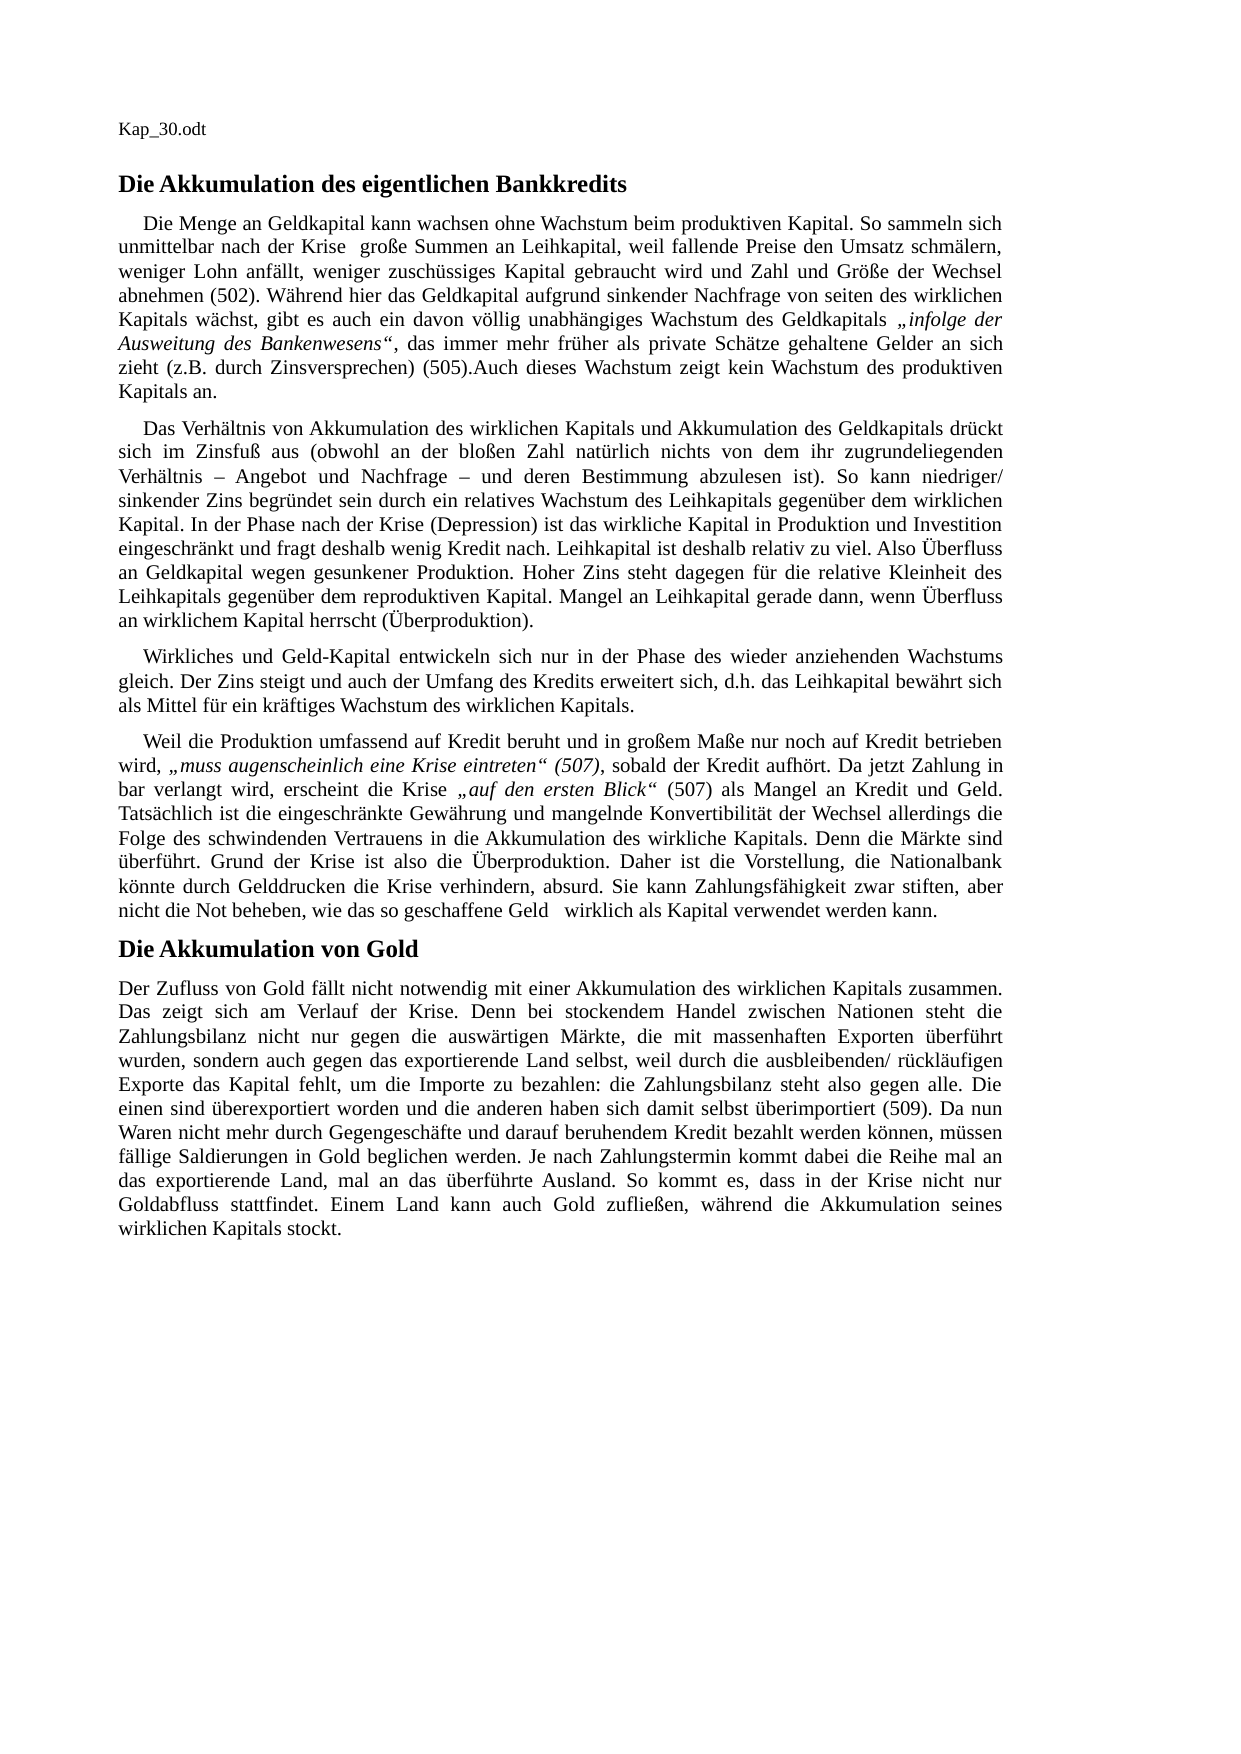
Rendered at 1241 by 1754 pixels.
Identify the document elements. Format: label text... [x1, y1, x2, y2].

text Die Akkumulation von Gold [118, 934, 1004, 963]
text Der Zufluss von Gold fällt nicht notwendig mit einer Akkumulation des wirklichen Kapitals zusammen. Das zeigt sich am Verlauf der Krise. Denn bei stockendem Handel zwischen Nationen steht die Zahlungsbilanz nicht nur gegen die auswärtigen Märkte, die mit massenhaften Exporten überführt wurden, sondern auch gegen das exportierende Land selbst, weil durch die ausbleibenden/ rückläufigen Exporte das Kapital fehlt, um die Importe zu bezahlen: die Zahlungsbilanz steht also gegen alle. Die einen sind überexportiert worden und die anderen haben sich damit selbst überimportiert (509). Da nun Waren nicht mehr durch Gegengeschäfte und darauf beruhendem Kredit bezahlt werden können, müssen fällige Saldierungen in Gold beglichen werden. Je nach Zahlungstermin kommt dabei die Reihe mal an das exportierende Land, mal an das überführte Ausland. So kommt es, dass in der Krise nicht nur Goldabfluss stattfindet. Einem Land kann auch Gold zufließen, während die Akkumulation seines wirklichen Kapitals stockt. [118, 975, 1004, 1240]
text Die Akkumulation des eigentlichen Bankkredits [118, 169, 1004, 198]
text Wirkliches und Geld-Kapital entwickeln sich nur in der Phase des wieder anziehenden Wachstums gleich. Der Zins steigt und auch der Umfang des Kredits erweitert sich, d.h. das Leihkapital bewährt sich als Mittel für ein kräftiges Wachstum des wirklichen Kapitals. [118, 644, 1004, 717]
text Weil die Produktion umfassend auf Kredit beruht und in großem Maße nur noch auf Kredit betrieben wird, „muss augenscheinlich eine Krise eintreten“ (507), sobald der Kredit aufhört. Da jetzt Zahlung in bar verlangt wird, erscheint die Krise „auf den ersten Blick“ (507) als Mangel an Kredit und Geld. Tatsächlich ist die eingeschränkte Gewährung und mangelnde Konvertibilität der Wechsel allerdings die Folge des schwindenden Vertrauens in die Akkumulation des wirkliche Kapitals. Denn die Märkte sind überführt. Grund der Krise ist also die Überproduktion. Daher ist die Vorstellung, die Nationalbank könnte durch Gelddrucken die Krise verhindern, absurd. Sie kann Zahlungsfähigkeit zwar stiften, aber nicht die Not beheben, wie das so geschaffene Geld wirklich als Kapital verwendet werden kann. [118, 729, 1004, 922]
text Die Menge an Geldkapital kann wachsen ohne Wachstum beim produktiven Kapital. So sammeln sich unmittelbar nach der Krise große Summen an Leihkapital, weil fallende Preise den Umsatz schmälern, weniger Lohn anfällt, weniger zuschüssiges Kapital gebraucht wird und Zahl und Größe der Wechsel abnehmen (502). Während hier das Geldkapital aufgrund sinkender Nachfrage von seiten des wirklichen Kapitals wächst, gibt es auch ein davon völlig unabhängiges Wachstum des Geldkapitals „infolge der Ausweitung des Bankenwesens“, das immer mehr früher als private Schätze gehaltene Gelder an sich zieht (z.B. durch Zinsversprechen) (505).Auch dieses Wachstum zeigt kein Wachstum des produktiven Kapitals an. [118, 210, 1004, 403]
text Das Verhältnis von Akkumulation des wirklichen Kapitals und Akkumulation des Geldkapitals drückt sich im Zinsfuß aus (obwohl an der bloßen Zahl natürlich nichts von dem ihr zugrundeliegenden Verhältnis – Angebot und Nachfrage – und deren Bestimmung abzulesen ist). So kann niedriger/ sinkender Zins begründet sein durch ein relatives Wachstum des Leihkapitals gegenüber dem wirklichen Kapital. In der Phase nach der Krise (Depression) ist das wirkliche Kapital in Produktion und Investition eingeschränkt und fragt deshalb wenig Kredit nach. Leihkapital ist deshalb relativ zu viel. Also Überfluss an Geldkapital wegen gesunkener Produktion. Hoher Zins steht dagegen für die relative Kleinheit des Leihkapitals gegenüber dem reproduktiven Kapital. Mangel an Leihkapital gerade dann, wenn Überfluss an wirklichem Kapital herrscht (Überproduktion). [118, 415, 1004, 632]
